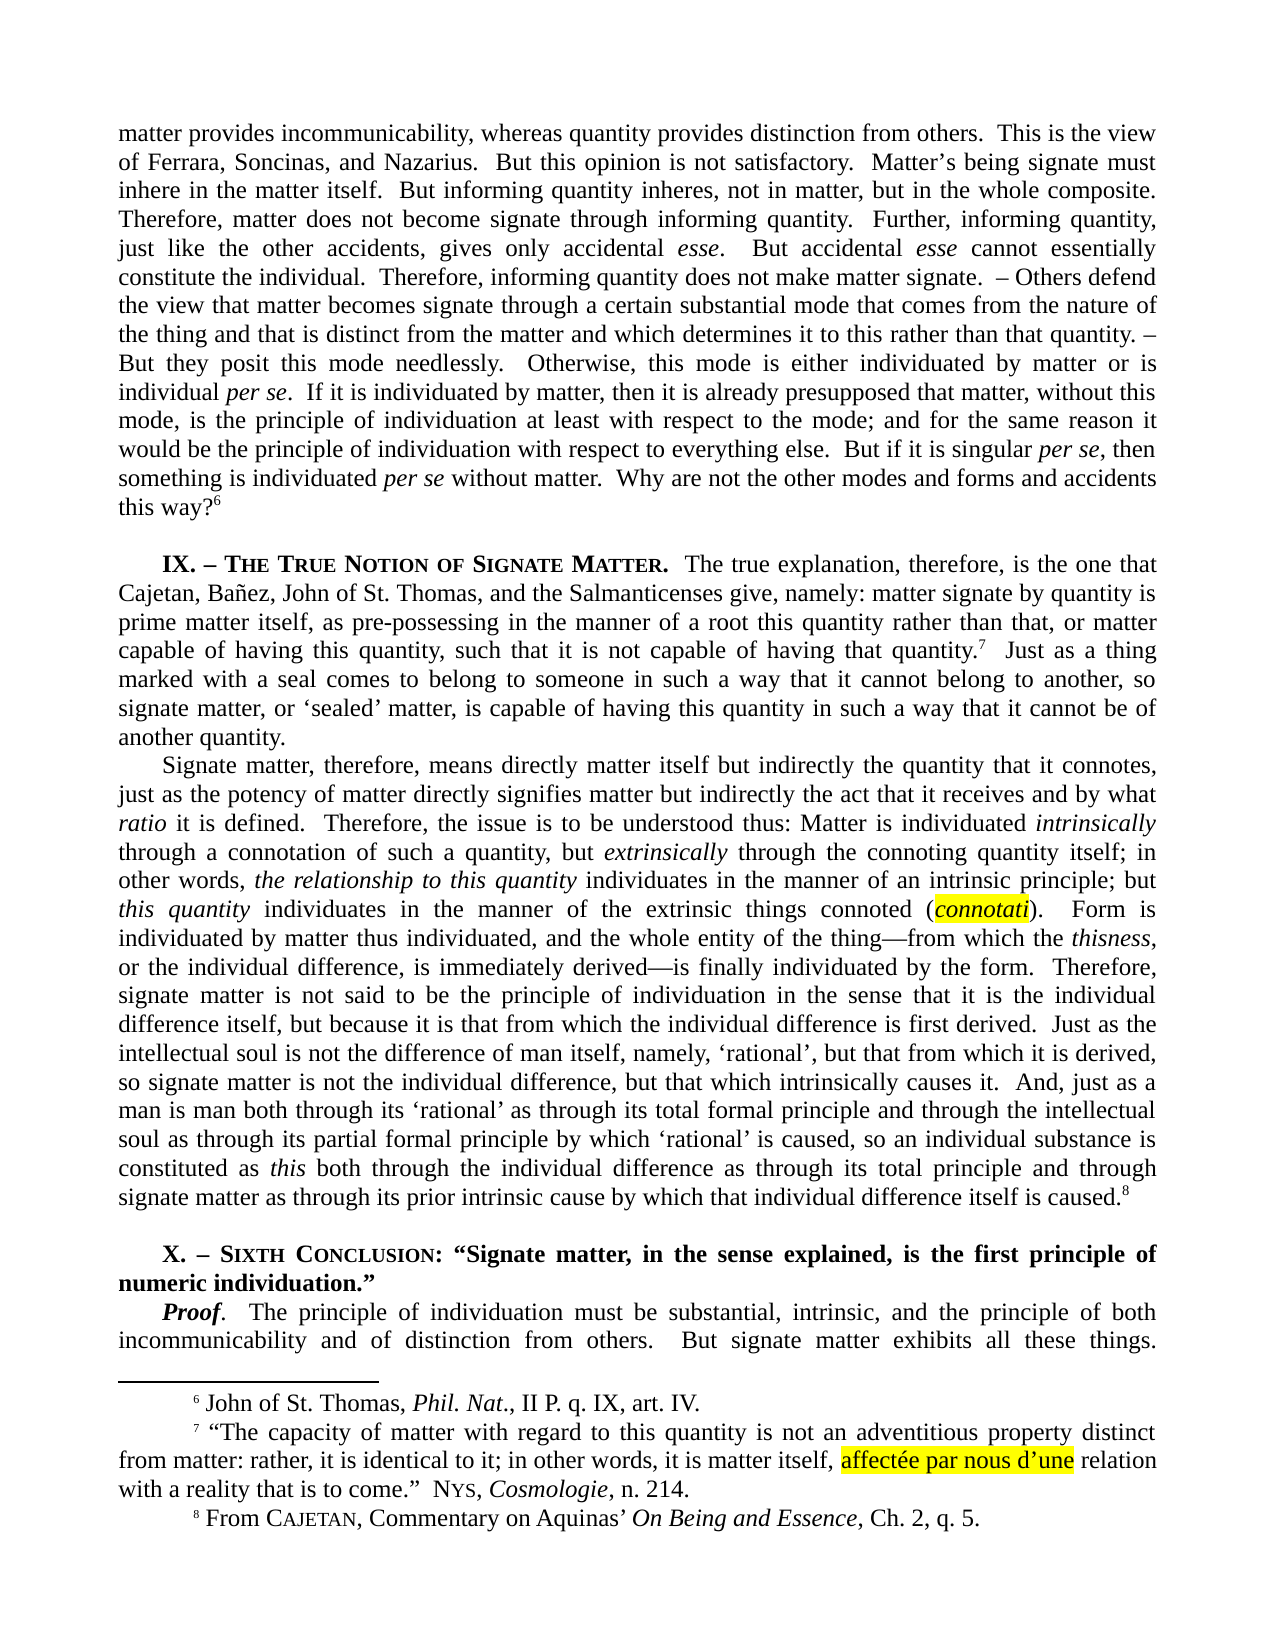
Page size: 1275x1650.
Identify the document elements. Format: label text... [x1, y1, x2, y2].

text John of St. Thomas, Phil. Nat., II P. q. IX, art. IV. [118, 1388, 1157, 1417]
text Proof. The principle of individuation must be substantial, intrinsic, and the principle of both incommunicability and of distinction from others. But signate matter exhibits all these things. [118, 1297, 1157, 1354]
text Signate matter, therefore, means directly matter itself but indirectly the quantity that it connotes, just as the potency of matter directly signifies matter but indirectly the act that it receives and by what ratio it is defined. Therefore, the issue is to be understood thus: Matter is individuated intrinsically through a connotation of such a quantity, but extrinsically through the connoting quantity itself; in other words, the relationship to this quantity individuates in the manner of an intrinsic principle; but this quantity individuates in the manner of the extrinsic things connoted (connotati). Form is individuated by matter thus individuated, and the whole entity of the thing—from which the thisness, or the individual difference, is immediately derived—is finally individuated by the form. Therefore, signate matter is not said to be the principle of individuation in the sense that it is the individual difference itself, but because it is that from which the individual difference is first derived. Just as the intellectual soul is not the difference of man itself, namely, ‘rational’, but that from which it is derived, so signate matter is not the individual difference, but that which intrinsically causes it. And, just as a man is man both through its ‘rational’ as through its total formal principle and through the intellectual soul as through its partial formal principle by which ‘rational’ is caused, so an individual substance is constituted as this both through the individual difference as through its total principle and through signate matter as through its prior intrinsic cause by which that individual difference itself is caused. [118, 751, 1157, 1211]
text From Cajetan, Commentary on Aquinas’ On Being and Essence, Ch. 2, q. 5. [118, 1503, 1157, 1532]
text “The capacity of matter with regard to this quantity is not an adventitious property distinct from matter: rather, it is identical to it; in other words, it is matter itself, affectée par nous d’une relation with a reality that is to come.” Nys, Cosmologie, n. 214. [118, 1417, 1157, 1503]
text matter provides incommunicability, whereas quantity provides distinction from others. This is the view of Ferrara, Soncinas, and Nazarius. But this opinion is not satisfactory. Matter’s being signate must inhere in the matter itself. But informing quantity inheres, not in matter, but in the whole composite. Therefore, matter does not become signate through informing quantity. Further, informing quantity, just like the other accidents, gives only accidental esse. But accidental esse cannot essentially constitute the individual. Therefore, informing quantity does not make matter signate. – Others defend the view that matter becomes signate through a certain substantial mode that comes from the nature of the thing and that is distinct from the matter and which determines it to this rather than that quantity. – But they posit this mode needlessly. Otherwise, this mode is either individuated by matter or is individual per se. If it is individuated by matter, then it is already presupposed that matter, without this mode, is the principle of individuation at least with respect to the mode; and for the same reason it would be the principle of individuation with respect to everything else. But if it is singular per se, then something is individuated per se without matter. Why are not the other modes and forms and accidents this way? [118, 118, 1157, 521]
text IX. – The True Notion of Signate Matter. The true explanation, therefore, is the one that Cajetan, Bañez, John of St. Thomas, and the Salmanticenses give, namely: matter signate by quantity is prime matter itself, as pre-possessing in the manner of a root this quantity rather than that, or matter capable of having this quantity, such that it is not capable of having that quantity. Just as a thing marked with a seal comes to belong to someone in such a way that it cannot belong to another, so signate matter, or ‘sealed’ matter, is capable of having this quantity in such a way that it cannot be of another quantity. [118, 549, 1157, 751]
text X. – Sixth Conclusion: “Signate matter, in the sense explained, is the first principle of numeric individuation.” [118, 1239, 1157, 1297]
